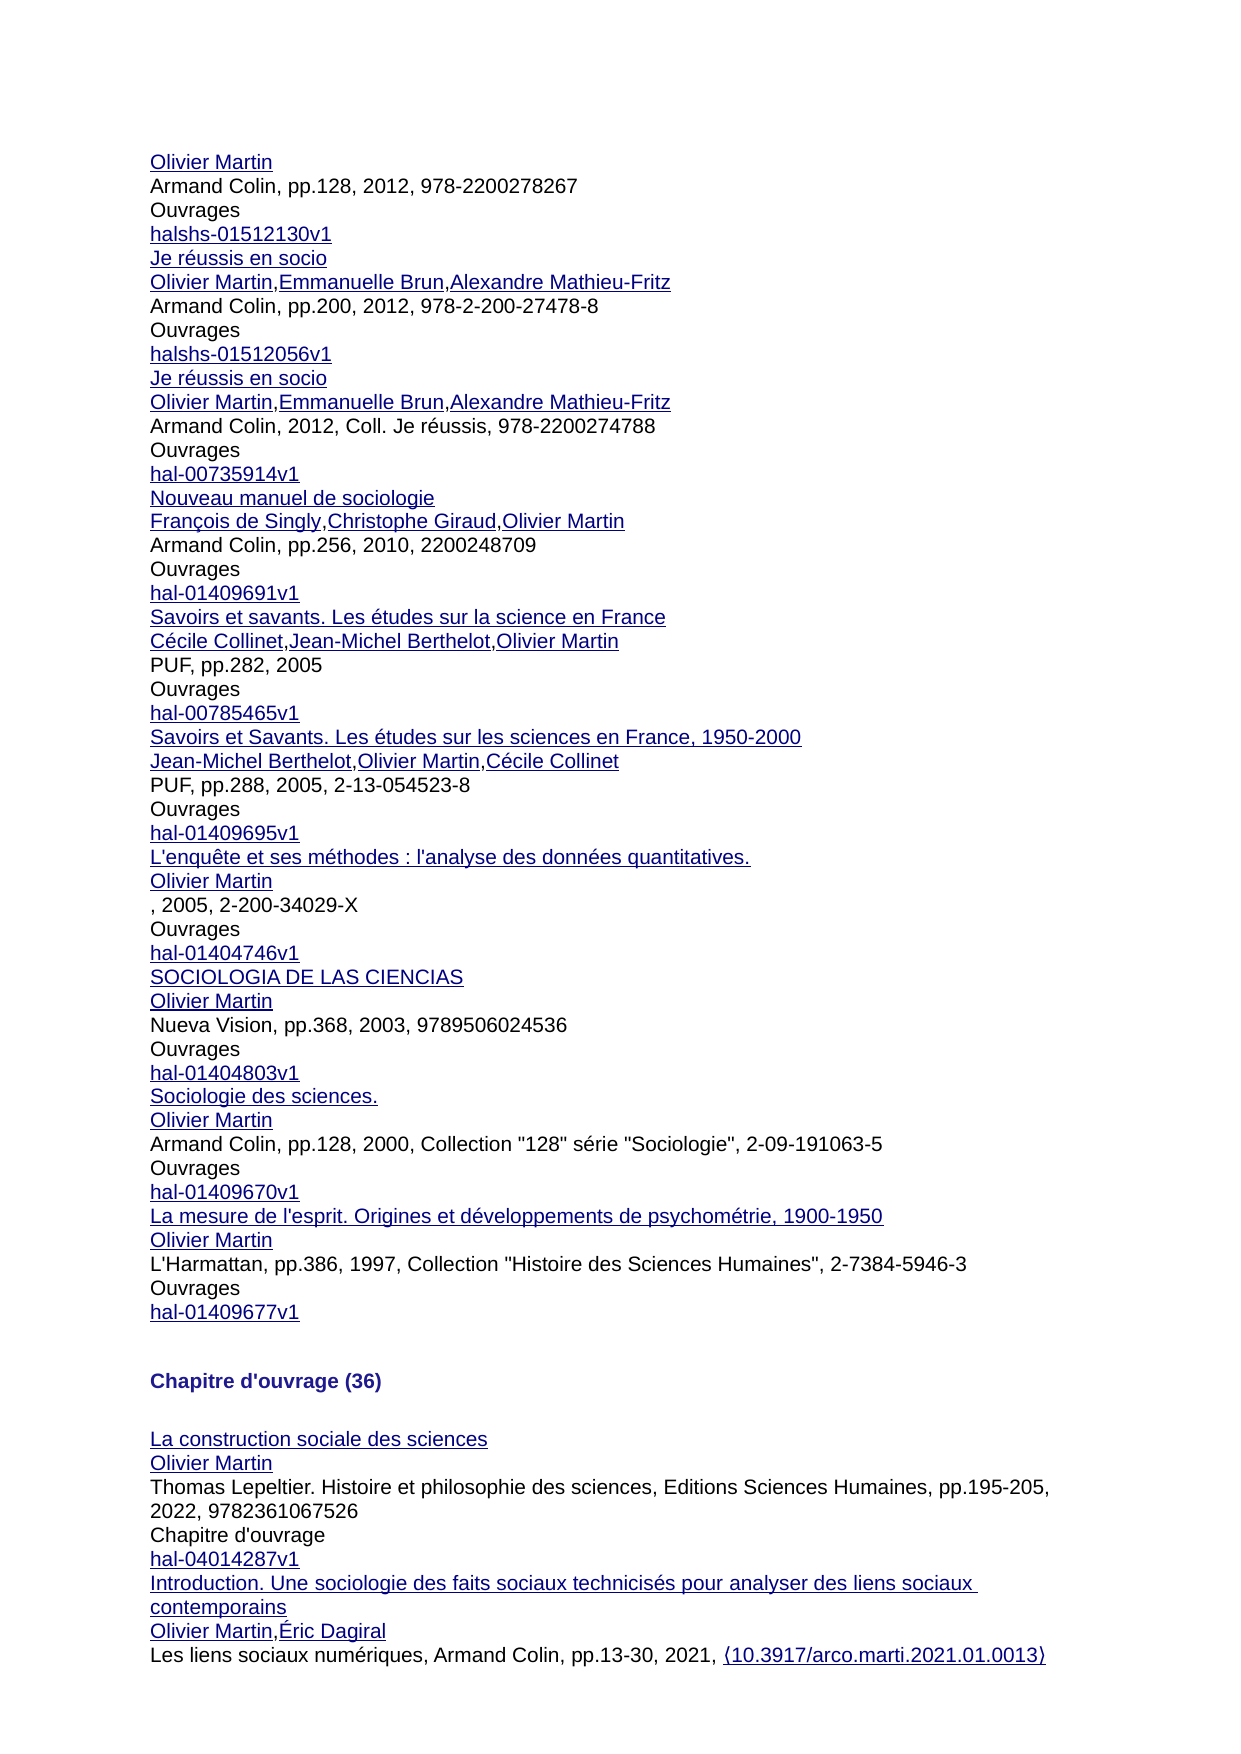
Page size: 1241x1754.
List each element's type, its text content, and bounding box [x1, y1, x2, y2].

table_cell L'enquête et ses méthodes : l'analyse des données quantitatives. Olivier Martin , 2005, 2-200-34029-X Ouvrages hal-01404746v1 [150, 845, 1090, 964]
table_header La construction sociale des sciences Olivier Martin Thomas Lepeltier. Histoire et philosophie des sciences, Editions Sciences Humaines, pp.195-205, 2022, 9782361067526 Chapitre d'ouvrage hal-04014287v1 [150, 1427, 1090, 1571]
table_cell Introduction. Une sociologie des faits sociaux technicisés pour analyser des liens sociaux contemporains Olivier Martin,Éric Dagiral Les liens sociaux numériques, Armand Colin, pp.13-30, 2021, ⟨10.3917/arco.marti.2021.01.0013⟩ [150, 1571, 1090, 1667]
table_cell Nouveau manuel de sociologie François de Singly,Christophe Giraud,Olivier Martin Armand Colin, pp.256, 2010, 2200248709 Ouvrages hal-01409691v1 [150, 485, 1090, 605]
table_cell Savoirs et savants. Les études sur la science en France Cécile Collinet,Jean-Michel Berthelot,Olivier Martin PUF, pp.282, 2005 Ouvrages hal-00785465v1 [150, 605, 1090, 725]
table_cell Sociologie des sciences. Olivier Martin Armand Colin, pp.128, 2000, Collection "128" série "Sociologie", 2-09-191063-5 Ouvrages hal-01409670v1 [150, 1084, 1090, 1204]
subtitle Chapitre d'ouvrage (36) [150, 1369, 1090, 1393]
table_cell Savoirs et Savants. Les études sur les sciences en France, 1950-2000 Jean-Michel Berthelot,Olivier Martin,Cécile Collinet PUF, pp.288, 2005, 2-13-054523-8 Ouvrages hal-01409695v1 [150, 725, 1090, 845]
table_cell Olivier Martin Armand Colin, pp.128, 2012, 978-2200278267 Ouvrages halshs-01512130v1 [150, 150, 1090, 246]
table_cell Je réussis en socio Olivier Martin,Emmanuelle Brun,Alexandre Mathieu-Fritz Armand Colin, pp.200, 2012, 978-2-200-27478-8 Ouvrages halshs-01512056v1 [150, 246, 1090, 366]
table_cell SOCIOLOGIA DE LAS CIENCIAS Olivier Martin Nueva Vision, pp.368, 2003, 9789506024536 Ouvrages hal-01404803v1 [150, 965, 1090, 1084]
table_cell Je réussis en socio Olivier Martin,Emmanuelle Brun,Alexandre Mathieu-Fritz Armand Colin, 2012, Coll. Je réussis, 978-2200274788 Ouvrages hal-00735914v1 [150, 366, 1090, 485]
table_cell La mesure de l'esprit. Origines et développements de psychométrie, 1900-1950 Olivier Martin L'Harmattan, pp.386, 1997, Collection "Histoire des Sciences Humaines", 2-7384-5946-3 Ouvrages hal-01409677v1 [150, 1204, 1090, 1324]
